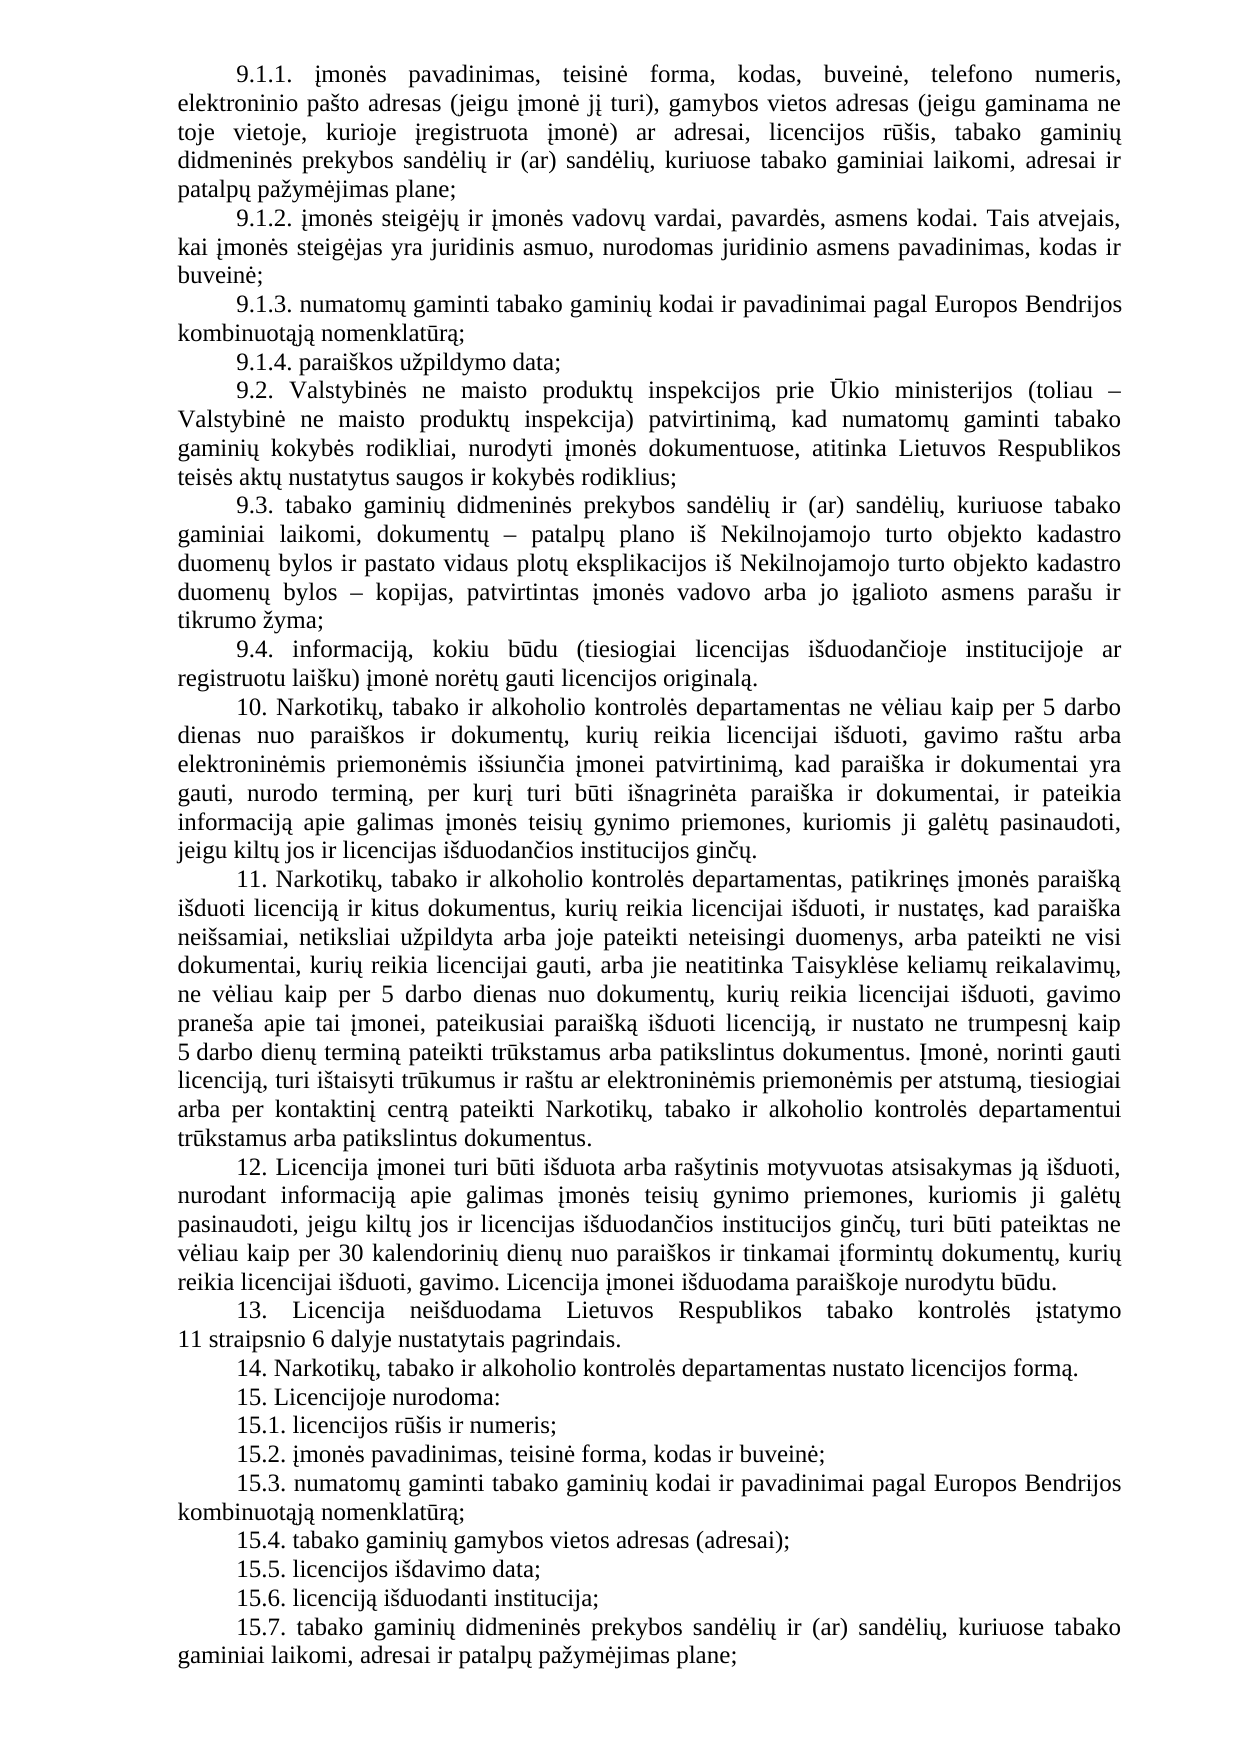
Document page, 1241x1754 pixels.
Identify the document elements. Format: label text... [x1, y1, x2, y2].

text 12. Licencija įmonei turi būti išduota arba rašytinis motyvuotas atsisakymas ją išduoti, nurodant informaciją apie galimas įmonės teisių gynimo priemones, kuriomis ji galėtų pasinaudoti, jeigu kiltų jos ir licencijas išduodančios institucijos ginčų, turi būti pateiktas ne vėliau kaip per 30 kalendorinių dienų nuo paraiškos ir tinkamai įformintų dokumentų, kurių reikia licencijai išduoti, gavimo. Licencija įmonei išduodama paraiškoje nurodytu būdu. [177, 1152, 1122, 1295]
text 15.2. įmonės pavadinimas, teisinė forma, kodas ir buveinė; [177, 1439, 1122, 1468]
text 11. Narkotikų, tabako ir alkoholio kontrolės departamentas, patikrinęs įmonės paraišką išduoti licenciją ir kitus dokumentus, kurių reikia licencijai išduoti, ir nustatęs, kad paraiška neišsamiai, netiksliai užpildyta arba joje pateikti neteisingi duomenys, arba pateikti ne visi dokumentai, kurių reikia licencijai gauti, arba jie neatitinka Taisyklėse keliamų reikalavimų, ne vėliau kaip per 5 darbo dienas nuo dokumentų, kurių reikia licencijai išduoti, gavimo praneša apie tai įmonei, pateikusiai paraišką išduoti licenciją, ir nustato ne trumpesnį kaip 5 darbo dienų terminą pateikti trūkstamus arba patikslintus dokumentus. Įmonė, norinti gauti licenciją, turi ištaisyti trūkumus ir raštu ar elektroninėmis priemonėmis per atstumą, tiesiogiai arba per kontaktinį centrą pateikti Narkotikų, tabako ir alkoholio kontrolės departamentui trūkstamus arba patikslintus dokumentus. [177, 864, 1122, 1152]
text 15.5. licencijos išdavimo data; [177, 1554, 1122, 1583]
text 9.1.4. paraiškos užpildymo data; [177, 347, 1122, 375]
text 9.4. informaciją, kokiu būdu (tiesiogiai licencijas išduodančioje institucijoje ar registruotu laišku) įmonė norėtų gauti licencijos originalą. [177, 634, 1122, 692]
text 14. Narkotikų, tabako ir alkoholio kontrolės departamentas nustato licencijos formą. [177, 1353, 1122, 1382]
text 15.4. tabako gaminių gamybos vietos adresas (adresai); [177, 1525, 1122, 1554]
text 15.3. numatomų gaminti tabako gaminių kodai ir pavadinimai pagal Europos Bendrijos kombinuotąją nomenklatūrą; [177, 1468, 1122, 1525]
text 9.1.2. įmonės steigėjų ir įmonės vadovų vardai, pavardės, asmens kodai. Tais atvejais, kai įmonės steigėjas yra juridinis asmuo, nurodomas juridinio asmens pavadinimas, kodas ir buveinė; [177, 203, 1122, 289]
text 9.3. tabako gaminių didmeninės prekybos sandėlių ir (ar) sandėlių, kuriuose tabako gaminiai laikomi, dokumentų – patalpų plano iš Nekilnojamojo turto objekto kadastro duomenų bylos ir pastato vidaus plotų eksplikacijos iš Nekilnojamojo turto objekto kadastro duomenų bylos – kopijas, patvirtintas įmonės vadovo arba jo įgalioto asmens parašu ir tikrumo žyma; [177, 490, 1122, 634]
text 15.1. licencijos rūšis ir numeris; [177, 1410, 1122, 1439]
text 9.1.3. numatomų gaminti tabako gaminių kodai ir pavadinimai pagal Europos Bendrijos kombinuotąją nomenklatūrą; [177, 289, 1122, 347]
text 13. Licencija neišduodama Lietuvos Respublikos tabako kontrolės įstatymo 11 straipsnio 6 dalyje nustatytais pagrindais. [177, 1295, 1122, 1353]
text 9.1.1. įmonės pavadinimas, teisinė forma, kodas, buveinė, telefono numeris, elektroninio pašto adresas (jeigu įmonė jį turi), gamybos vietos adresas (jeigu gaminama ne toje vietoje, kurioje įregistruota įmonė) ar adresai, licencijos rūšis, tabako gaminių didmeninės prekybos sandėlių ir (ar) sandėlių, kuriuose tabako gaminiai laikomi, adresai ir patalpų pažymėjimas plane; [177, 59, 1122, 203]
text 15.6. licenciją išduodanti institucija; [177, 1583, 1122, 1612]
text 9.2. Valstybinės ne maisto produktų inspekcijos prie Ūkio ministerijos (toliau – Valstybinė ne maisto produktų inspekcija) patvirtinimą, kad numatomų gaminti tabako gaminių kokybės rodikliai, nurodyti įmonės dokumentuose, atitinka Lietuvos Respublikos teisės aktų nustatytus saugos ir kokybės rodiklius; [177, 375, 1122, 490]
text 15.7. tabako gaminių didmeninės prekybos sandėlių ir (ar) sandėlių, kuriuose tabako gaminiai laikomi, adresai ir patalpų pažymėjimas plane; [177, 1612, 1122, 1669]
text 15. Licencijoje nurodoma: [177, 1382, 1122, 1410]
text 10. Narkotikų, tabako ir alkoholio kontrolės departamentas ne vėliau kaip per 5 darbo dienas nuo paraiškos ir dokumentų, kurių reikia licencijai išduoti, gavimo raštu arba elektroninėmis priemonėmis išsiunčia įmonei patvirtinimą, kad paraiška ir dokumentai yra gauti, nurodo terminą, per kurį turi būti išnagrinėta paraiška ir dokumentai, ir pateikia informaciją apie galimas įmonės teisių gynimo priemones, kuriomis ji galėtų pasinaudoti, jeigu kiltų jos ir licencijas išduodančios institucijos ginčų. [177, 692, 1122, 864]
